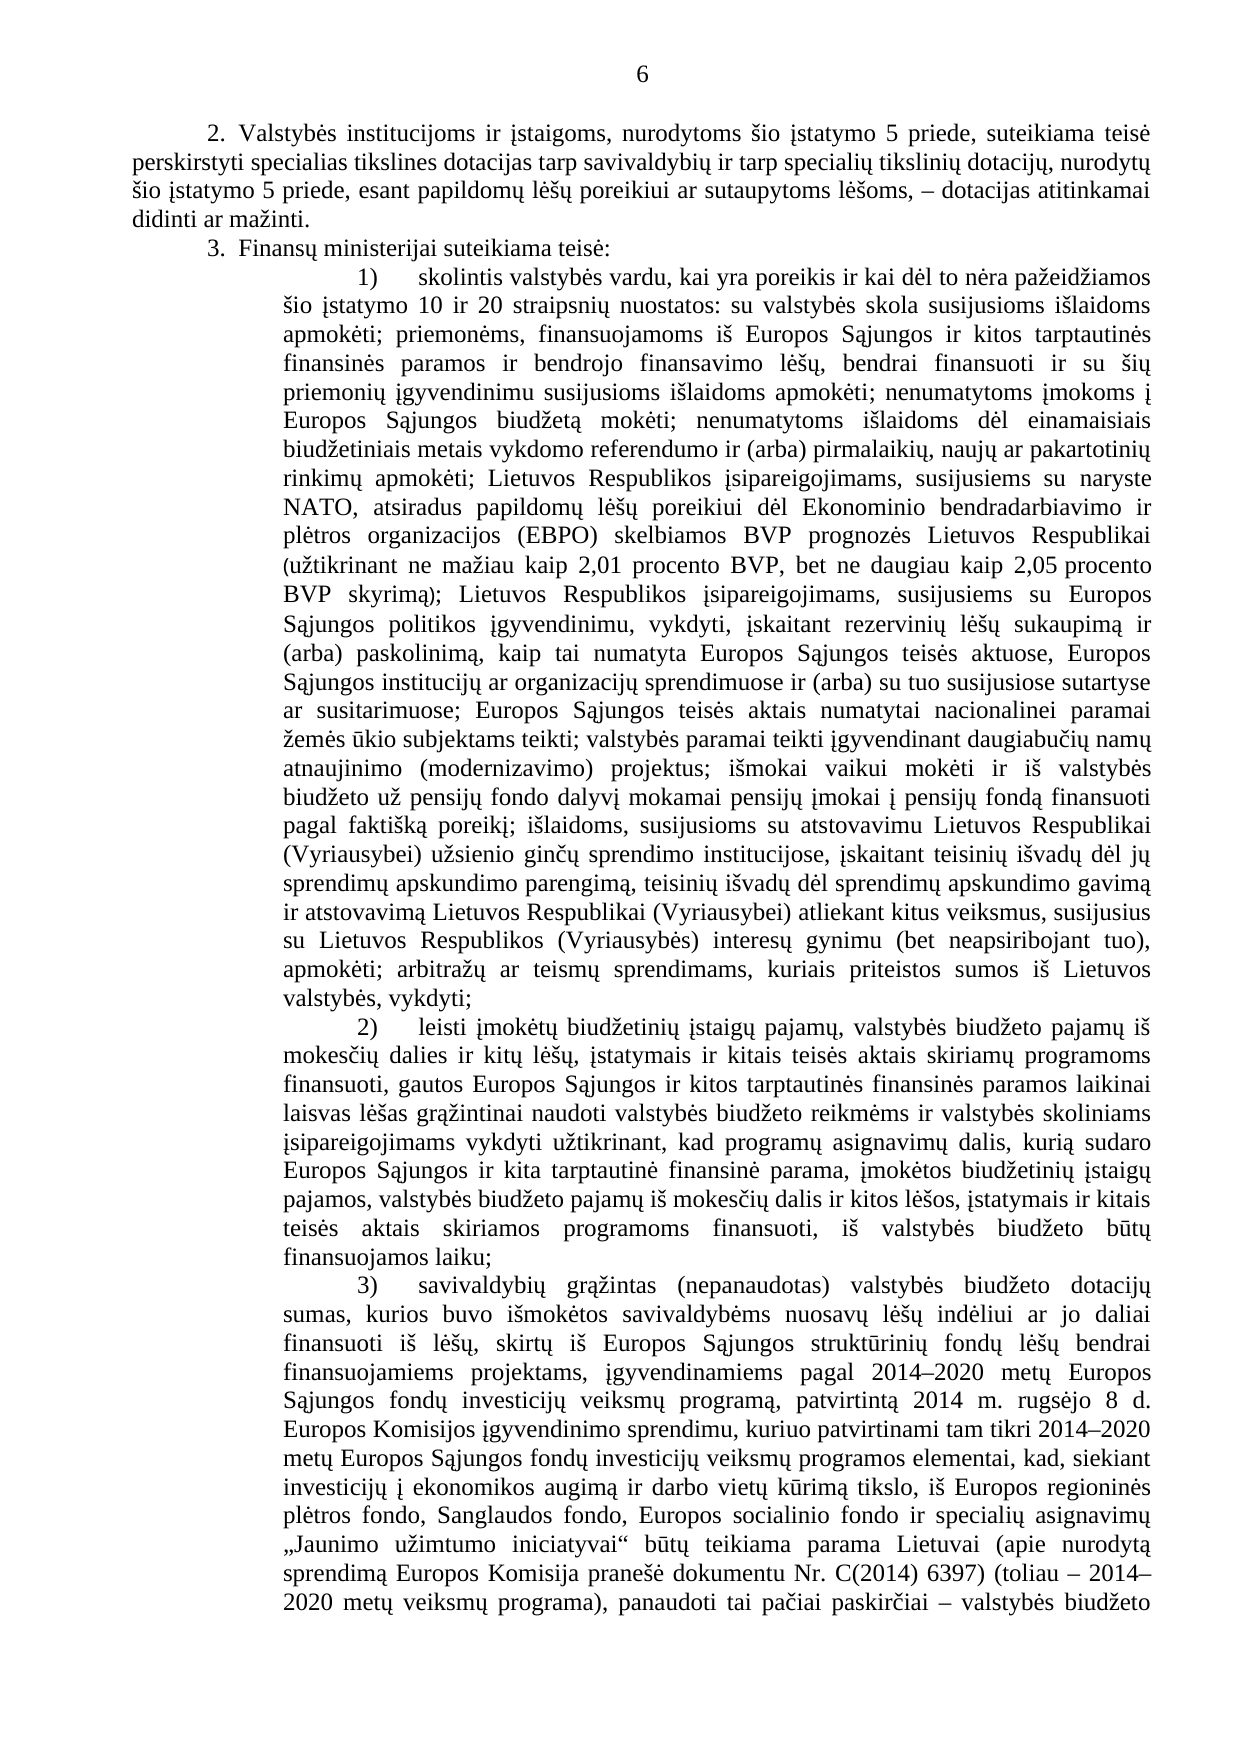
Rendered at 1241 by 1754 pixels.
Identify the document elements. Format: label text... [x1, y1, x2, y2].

text 2. Valstybės institucijoms ir įstaigoms, nurodytoms šio įstatymo 5 priede, suteikiama teisė perskirstyti specialias tikslines dotacijas tarp savivaldybių ir tarp specialių tikslinių dotacijų, nurodytų šio įstatymo 5 priede, esant papildomų lėšų poreikiui ar sutaupytoms lėšoms, – dotacijas atitinkamai didinti ar mažinti. [132, 118, 1152, 233]
text 3. Finansų ministerijai suteikiama teisė: [132, 233, 1152, 262]
text 3) savivaldybių grąžintas (nepanaudotas) valstybės biudžeto dotacijų sumas, kurios buvo išmokėtos savivaldybėms nuosavų lėšų indėliui ar jo daliai finansuoti iš lėšų, skirtų iš Europos Sąjungos struktūrinių fondų lėšų bendrai finansuojamiems projektams, įgyvendinamiems pagal 2014–2020 metų Europos Sąjungos fondų investicijų veiksmų programą, patvirtintą 2014 m. rugsėjo 8 d. Europos Komisijos įgyvendinimo sprendimu, kuriuo patvirtinami tam tikri 2014–2020 metų Europos Sąjungos fondų investicijų veiksmų programos elementai, kad, siekiant investicijų į ekonomikos augimą ir darbo vietų kūrimą tikslo, iš Europos regioninės plėtros fondo, Sanglaudos fondo, Europos socialinio fondo ir specialių asignavimų „Jaunimo užimtumo iniciatyvai“ būtų teikiama parama Lietuvai (apie nurodytą sprendimą Europos Komisija pranešė dokumentu Nr. C(2014) 6397) (toliau – 2014–2020 metų veiksmų programa), panaudoti tai pačiai paskirčiai – valstybės biudžeto [283, 1270, 1152, 1615]
text 2) leisti įmokėtų biudžetinių įstaigų pajamų, valstybės biudžeto pajamų iš mokesčių dalies ir kitų lėšų, įstatymais ir kitais teisės aktais skiriamų programoms finansuoti, gautos Europos Sąjungos ir kitos tarptautinės finansinės paramos laikinai laisvas lėšas grąžintinai naudoti valstybės biudžeto reikmėms ir valstybės skoliniams įsipareigojimams vykdyti užtikrinant, kad programų asignavimų dalis, kurią sudaro Europos Sąjungos ir kita tarptautinė finansinė parama, įmokėtos biudžetinių įstaigų pajamos, valstybės biudžeto pajamų iš mokesčių dalis ir kitos lėšos, įstatymais ir kitais teisės aktais skiriamos programoms finansuoti, iš valstybės biudžeto būtų finansuojamos laiku; [283, 1012, 1152, 1270]
text 1) skolintis valstybės vardu, kai yra poreikis ir kai dėl to nėra pažeidžiamos šio įstatymo 10 ir 20 straipsnių nuostatos: su valstybės skola susijusioms išlaidoms apmokėti; priemonėms, finansuojamoms iš Europos Sąjungos ir kitos tarptautinės finansinės paramos ir bendrojo finansavimo lėšų, bendrai finansuoti ir su šių priemonių įgyvendinimu susijusioms išlaidoms apmokėti; nenumatytoms įmokoms į Europos Sąjungos biudžetą mokėti; nenumatytoms išlaidoms dėl einamaisiais biudžetiniais metais vykdomo referendumo ir (arba) pirmalaikių, naujų ar pakartotinių rinkimų apmokėti; Lietuvos Respublikos įsipareigojimams, susijusiems su naryste NATO, atsiradus papildomų lėšų poreikiui dėl Ekonominio bendradarbiavimo ir plėtros organizacijos (EBPO) skelbiamos BVP prognozės Lietuvos Respublikai (užtikrinant ne mažiau kaip 2,01 procento BVP, bet ne daugiau kaip 2,05 procento BVP skyrimą); Lietuvos Respublikos įsipareigojimams, susijusiems su Europos Sąjungos politikos įgyvendinimu, vykdyti, įskaitant rezervinių lėšų sukaupimą ir (arba) paskolinimą, kaip tai numatyta Europos Sąjungos teisės aktuose, Europos Sąjungos institucijų ar organizacijų sprendimuose ir (arba) su tuo susijusiose sutartyse ar susitarimuose; Europos Sąjungos teisės aktais numatytai nacionalinei paramai žemės ūkio subjektams teikti; valstybės paramai teikti įgyvendinant daugiabučių namų atnaujinimo (modernizavimo) projektus; išmokai vaikui mokėti ir iš valstybės biudžeto už pensijų fondo dalyvį mokamai pensijų įmokai į pensijų fondą finansuoti pagal faktišką poreikį; išlaidoms, susijusioms su atstovavimu Lietuvos Respublikai (Vyriausybei) užsienio ginčų sprendimo institucijose, įskaitant teisinių išvadų dėl jų sprendimų apskundimo parengimą, teisinių išvadų dėl sprendimų apskundimo gavimą ir atstovavimą Lietuvos Respublikai (Vyriausybei) atliekant kitus veiksmus, susijusius su Lietuvos Respublikos (Vyriausybės) interesų gynimu (bet neapsiribojant tuo), apmokėti; arbitražų ar teismų sprendimams, kuriais priteistos sumos iš Lietuvos valstybės, vykdyti; [283, 262, 1152, 1012]
